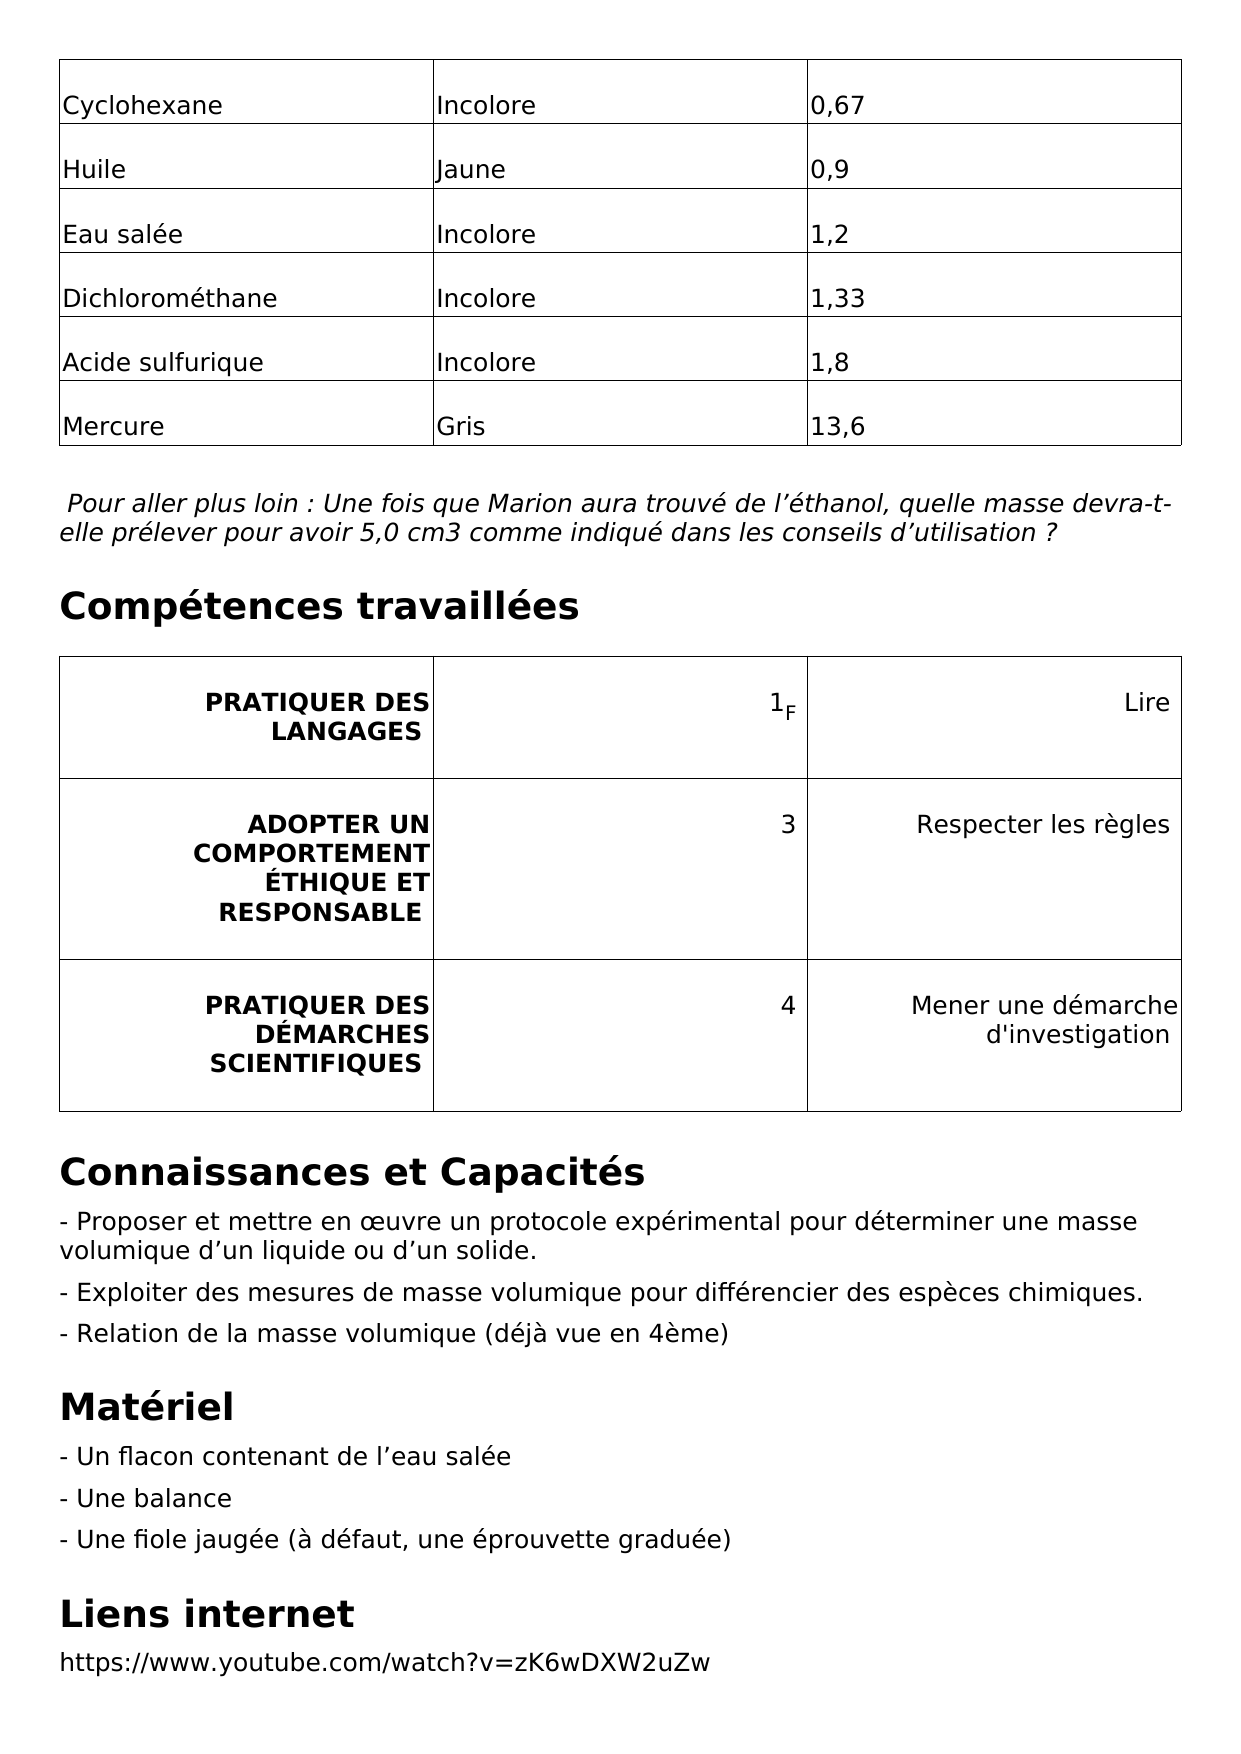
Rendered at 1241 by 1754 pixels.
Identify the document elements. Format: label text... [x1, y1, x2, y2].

table_header 1F [434, 657, 807, 778]
table_header Lire [808, 657, 1181, 778]
table_cell Huile [60, 124, 433, 188]
table_cell Mener une démarche d'investigation [808, 960, 1181, 1111]
table_cell 1,2 [808, 189, 1181, 252]
table_cell 1,8 [808, 317, 1181, 380]
table_cell Incolore [434, 317, 807, 380]
table_cell Jaune [434, 124, 807, 188]
table_cell Eau salée [60, 189, 433, 252]
subtitle Matériel [59, 1386, 1181, 1430]
table_cell 13,6 [808, 381, 1181, 445]
table_cell 1,33 [808, 253, 1181, 316]
table_cell ADOPTER UN COMPORTEMENT ÉTHIQUE ET RESPONSABLE [60, 779, 433, 959]
text https://www.youtube.com/watch?v=zK6wDXW2uZw [59, 1648, 1181, 1677]
table_cell 0,9 [808, 124, 1181, 188]
table_cell 3 [434, 779, 807, 959]
subtitle Compétences travaillées [59, 584, 1181, 628]
table_cell Mercure [60, 381, 433, 445]
subtitle Liens internet [59, 1592, 1181, 1636]
table_cell 0,67 [808, 60, 1181, 123]
text - Une fiole jaugée (à défaut, une éprouvette graduée) [59, 1526, 1181, 1555]
text - Exploiter des mesures de masse volumique pour différencier des espèces chimiques. [59, 1278, 1181, 1307]
text - Un flacon contenant de l’eau salée [59, 1442, 1181, 1471]
table_header PRATIQUER DES LANGAGES [60, 657, 433, 778]
table_cell 4 [434, 960, 807, 1111]
table_cell Cyclohexane [60, 60, 433, 123]
table_cell PRATIQUER DES DÉMARCHES SCIENTIFIQUES [60, 960, 433, 1111]
table_cell Dichlorométhane [60, 253, 433, 316]
table_cell Incolore [434, 253, 807, 316]
text - Proposer et mettre en œuvre un protocole expérimental pour déterminer une masse volumique d’un liquide ou d’un solide. [59, 1207, 1181, 1265]
table_cell Gris [434, 381, 807, 445]
table_cell Incolore [434, 189, 807, 252]
text - Relation de la masse volumique (déjà vue en 4ème) [59, 1319, 1181, 1348]
table_cell Respecter les règles [808, 779, 1181, 959]
text Pour aller plus loin : Une fois que Marion aura trouvé de l’éthanol, quelle masse devra-t-elle prélever pour avoir 5,0 cm3 comme indiqué dans les conseils d’utilisation ? [59, 459, 1181, 547]
text - Une balance [59, 1484, 1181, 1513]
subtitle Connaissances et Capacités [59, 1151, 1181, 1194]
table_cell Incolore [434, 60, 807, 123]
table_cell Acide sulfurique [60, 317, 433, 380]
